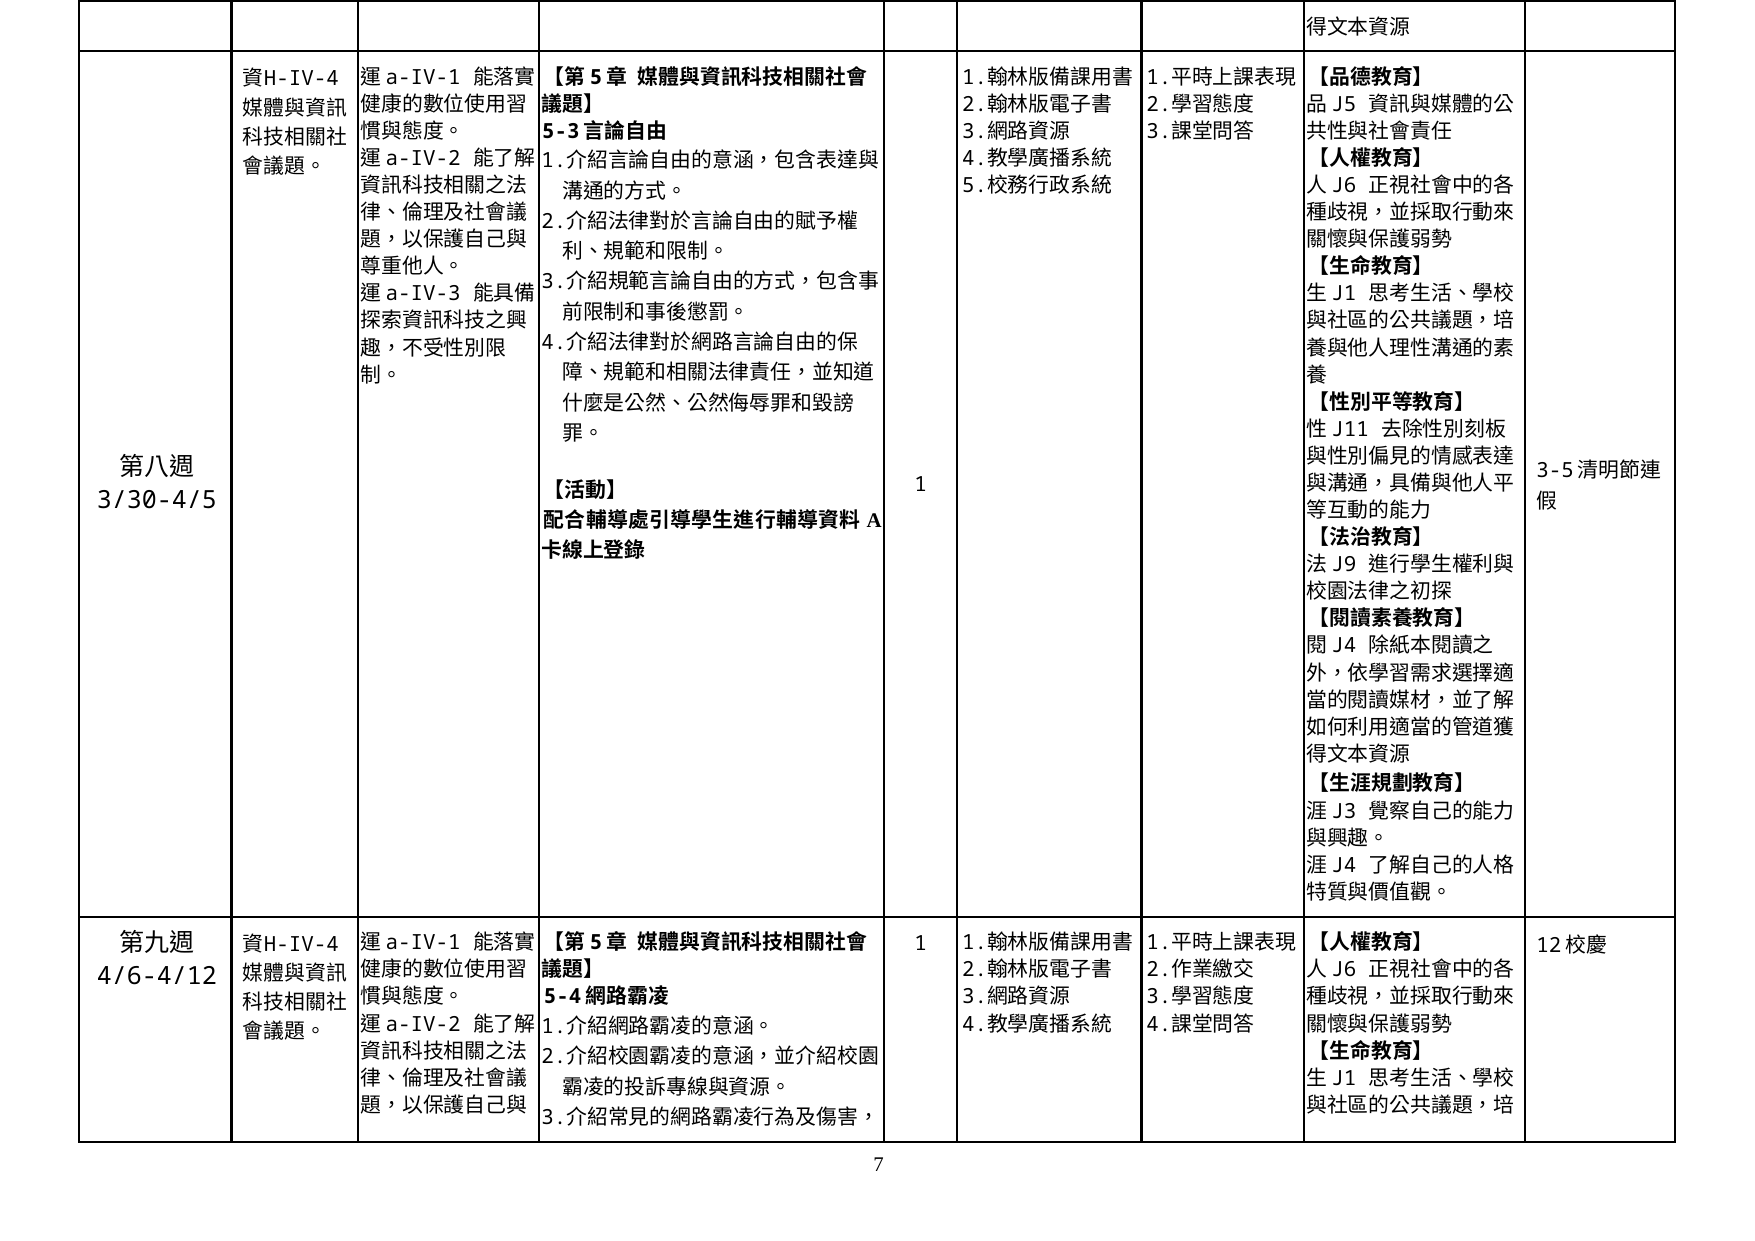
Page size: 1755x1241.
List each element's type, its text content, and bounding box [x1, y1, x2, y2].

table_cell [958, 2, 1140, 50]
table_cell 1.翰林版備課用書 2.翰林版電子書 3.網路資源 4.教學廣播系統 [958, 918, 1140, 1141]
table_cell 【第5章 媒體與資訊科技相關社會議題】 5-3言論自由 1.介紹言論自由的意涵，包含表達與溝通的方式。 2.介紹法律對於言論自由的賦予權利、規範和限制。 3.介紹規範言論自由的方式，包含事前限制和事後懲罰。 4.介紹法律對於網路言論自由的保障、規範和相關法律責任，並知道什麼是公然、公然侮辱罪和毀謗罪。 【活動】 配合輔導處引導學生進行輔導資料A卡線上登錄 [540, 52, 883, 916]
table_cell 【人權教育】 人J6 正視社會中的各種歧視，並採取行動來關懷與保護弱勢 【生命教育】 生J1 思考生活、學校與社區的公共議題，培 [1305, 918, 1524, 1141]
table_cell [359, 2, 538, 50]
table_cell 1.翰林版備課用書 2.翰林版電子書 3.網路資源 4.教學廣播系統 5.校務行政系統 [958, 52, 1140, 916]
table_cell [885, 2, 956, 50]
table_cell [80, 2, 230, 50]
table_cell 運a-IV-1 能落實健康的數位使用習慣與態度。 運a-IV-2 能了解資訊科技相關之法律、倫理及社會議題，以保護自己與尊重他人。 運a-IV-3 能具備探索資訊科技之興趣，不受性別限制。 [359, 52, 538, 916]
table_cell 3-5清明節連假 [1526, 52, 1674, 916]
table_cell 運a-IV-1 能落實健康的數位使用習慣與態度。 運a-IV-2 能了解資訊科技相關之法律、倫理及社會議題，以保護自己與 [359, 918, 538, 1141]
table_cell 1.平時上課表現 2.學習態度 3.課堂問答 [1143, 52, 1303, 916]
table_cell 得文本資源 [1305, 2, 1524, 50]
table_cell 1 [885, 52, 956, 916]
table_cell 第九週 4/6-4/12 [80, 918, 230, 1141]
table_cell 12校慶 [1526, 918, 1674, 1141]
table_cell 資H-IV-4 媒體與資訊科技相關社會議題。 [233, 918, 357, 1141]
table_cell [1526, 2, 1674, 50]
table_cell 第八週 3/30-4/5 [80, 52, 230, 916]
table_cell 資H-IV-4 媒體與資訊科技相關社會議題。 [233, 52, 357, 916]
table_cell [540, 2, 883, 50]
table_cell [1143, 2, 1303, 50]
table_cell 【第5章 媒體與資訊科技相關社會議題】 5-4網路霸凌 1.介紹網路霸凌的意涵。 2.介紹校園霸凌的意涵，並介紹校園霸凌的投訴專線與資源。 3.介紹常見的網路霸凌行為及傷害， [540, 918, 883, 1141]
table_cell [233, 2, 357, 50]
table_cell 1 [885, 918, 956, 1141]
table_cell 1.平時上課表現 2.作業繳交 3.學習態度 4.課堂問答 [1143, 918, 1303, 1141]
table_cell 【品德教育】 品J5 資訊與媒體的公共性與社會責任 【人權教育】 人J6 正視社會中的各種歧視，並採取行動來關懷與保護弱勢 【生命教育】 生J1 思考生活、學校與社區的公共議題，培養與他人理性溝通的素養 【性別平等教育】 性J11 去除性別刻板與性別偏見的情感表達與溝通，具備與他人平等互動的能力 【法治教育】 法J9 進行學生權利與校園法律之初探 【閱讀素養教育】 閱J4 除紙本閱讀之外，依學習需求選擇適當的閱讀媒材，並了解如何利用適當的管道獲得文本資源 【生涯規劃教育】 涯J3 覺察自己的能力與興趣。 涯J4 了解自己的人格特質與價值觀。 [1305, 52, 1524, 916]
